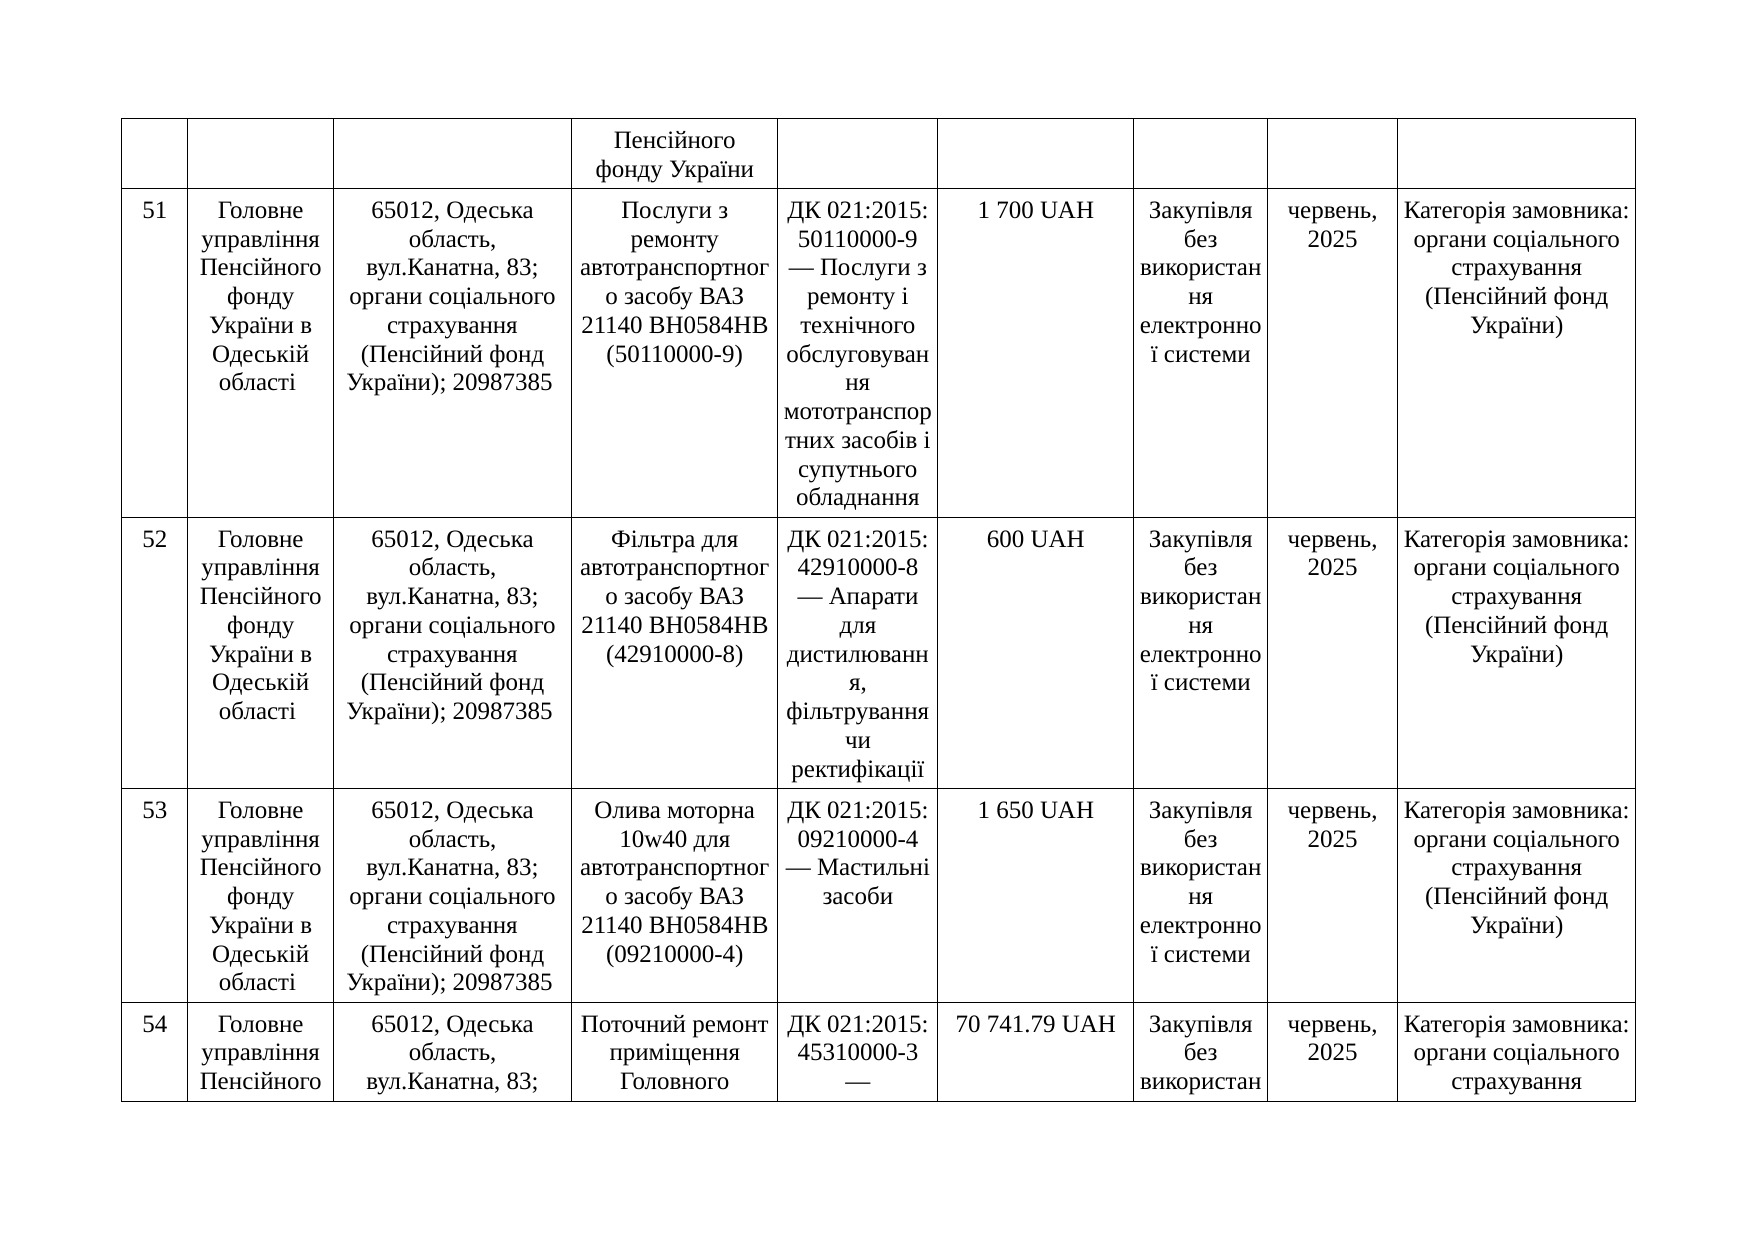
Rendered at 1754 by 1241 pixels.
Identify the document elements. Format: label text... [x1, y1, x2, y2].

table_cell [334, 119, 571, 188]
table_cell 65012, Одеська область, вул.Канатна, 83; [334, 1003, 571, 1101]
table_cell червень, 2025 [1268, 518, 1397, 788]
table_cell Послуги з ремонту автотранспортного засобу ВАЗ 21140 ВН0584НВ (50110000-9) [572, 189, 777, 517]
table_cell 65012, Одеська область, вул.Канатна, 83; органи соціального страхування (Пенсійний фонд України); 20987385 [334, 518, 571, 788]
table_cell 54 [122, 1003, 187, 1101]
table_cell 1 650 UAH [938, 789, 1133, 1002]
table_cell червень, 2025 [1268, 789, 1397, 1002]
table_cell червень, 2025 [1268, 1003, 1397, 1101]
table_cell [188, 119, 333, 188]
table_cell ДК 021:2015: 50110000-9 — Послуги з ремонту і технічного обслуговування мототранспортних засобів і супутнього обладнання [778, 189, 937, 517]
table_cell Категорія замовника: органи соціального страхування (Пенсійний фонд України) [1398, 518, 1635, 788]
table_cell Категорія замовника: органи соціального страхування (Пенсійний фонд України) [1398, 189, 1635, 517]
table_cell [1268, 119, 1397, 188]
table_cell Категорія замовника: органи соціального страхування (Пенсійний фонд України) [1398, 789, 1635, 1002]
table_cell Закупівля без використання електронної системи [1134, 518, 1267, 788]
table_cell 52 [122, 518, 187, 788]
table_cell ДК 021:2015: 45310000-3 — [778, 1003, 937, 1101]
table_cell Головне управління Пенсійного фонду України в Одеській області [188, 789, 333, 1002]
table_cell 65012, Одеська область, вул.Канатна, 83; органи соціального страхування (Пенсійний фонд України); 20987385 [334, 789, 571, 1002]
table_cell 65012, Одеська область, вул.Канатна, 83; органи соціального страхування (Пенсійний фонд України); 20987385 [334, 189, 571, 517]
table_cell [1398, 119, 1635, 188]
table_cell Головне управління Пенсійного фонду України в Одеській області [188, 189, 333, 517]
table_cell Закупівля без використання електронної системи [1134, 189, 1267, 517]
table_cell [938, 119, 1133, 188]
table_cell 70 741.79 UAH [938, 1003, 1133, 1101]
table_cell Поточний ремонт приміщення Головного [572, 1003, 777, 1101]
table_cell 51 [122, 189, 187, 517]
table_cell Головне управління Пенсійного фонду України в Одеській області [188, 518, 333, 788]
table_cell 600 UAH [938, 518, 1133, 788]
table_cell 53 [122, 789, 187, 1002]
table_cell Головне управління Пенсійного [188, 1003, 333, 1101]
table_cell Олива моторна 10w40 для автотранспортного засобу ВАЗ 21140 ВН0584НВ (09210000-4) [572, 789, 777, 1002]
table_cell червень, 2025 [1268, 189, 1397, 517]
table_cell Фільтра для автотранспортного засобу ВАЗ 21140 ВН0584НВ (42910000-8) [572, 518, 777, 788]
table_cell Категорія замовника: органи соціального страхування [1398, 1003, 1635, 1101]
table_cell ДК 021:2015: 09210000-4 — Мастильні засоби [778, 789, 937, 1002]
table_cell Закупівля без використання електронної системи [1134, 789, 1267, 1002]
table_cell Пенсійного фонду України [572, 119, 777, 188]
table_cell [1134, 119, 1267, 188]
table_cell 1 700 UAH [938, 189, 1133, 517]
table_cell [122, 119, 187, 188]
table_cell ДК 021:2015: 42910000-8 — Апарати для дистилювання, фільтрування чи ректифікації [778, 518, 937, 788]
table_cell [778, 119, 937, 188]
table_cell Закупівля без використан [1134, 1003, 1267, 1101]
